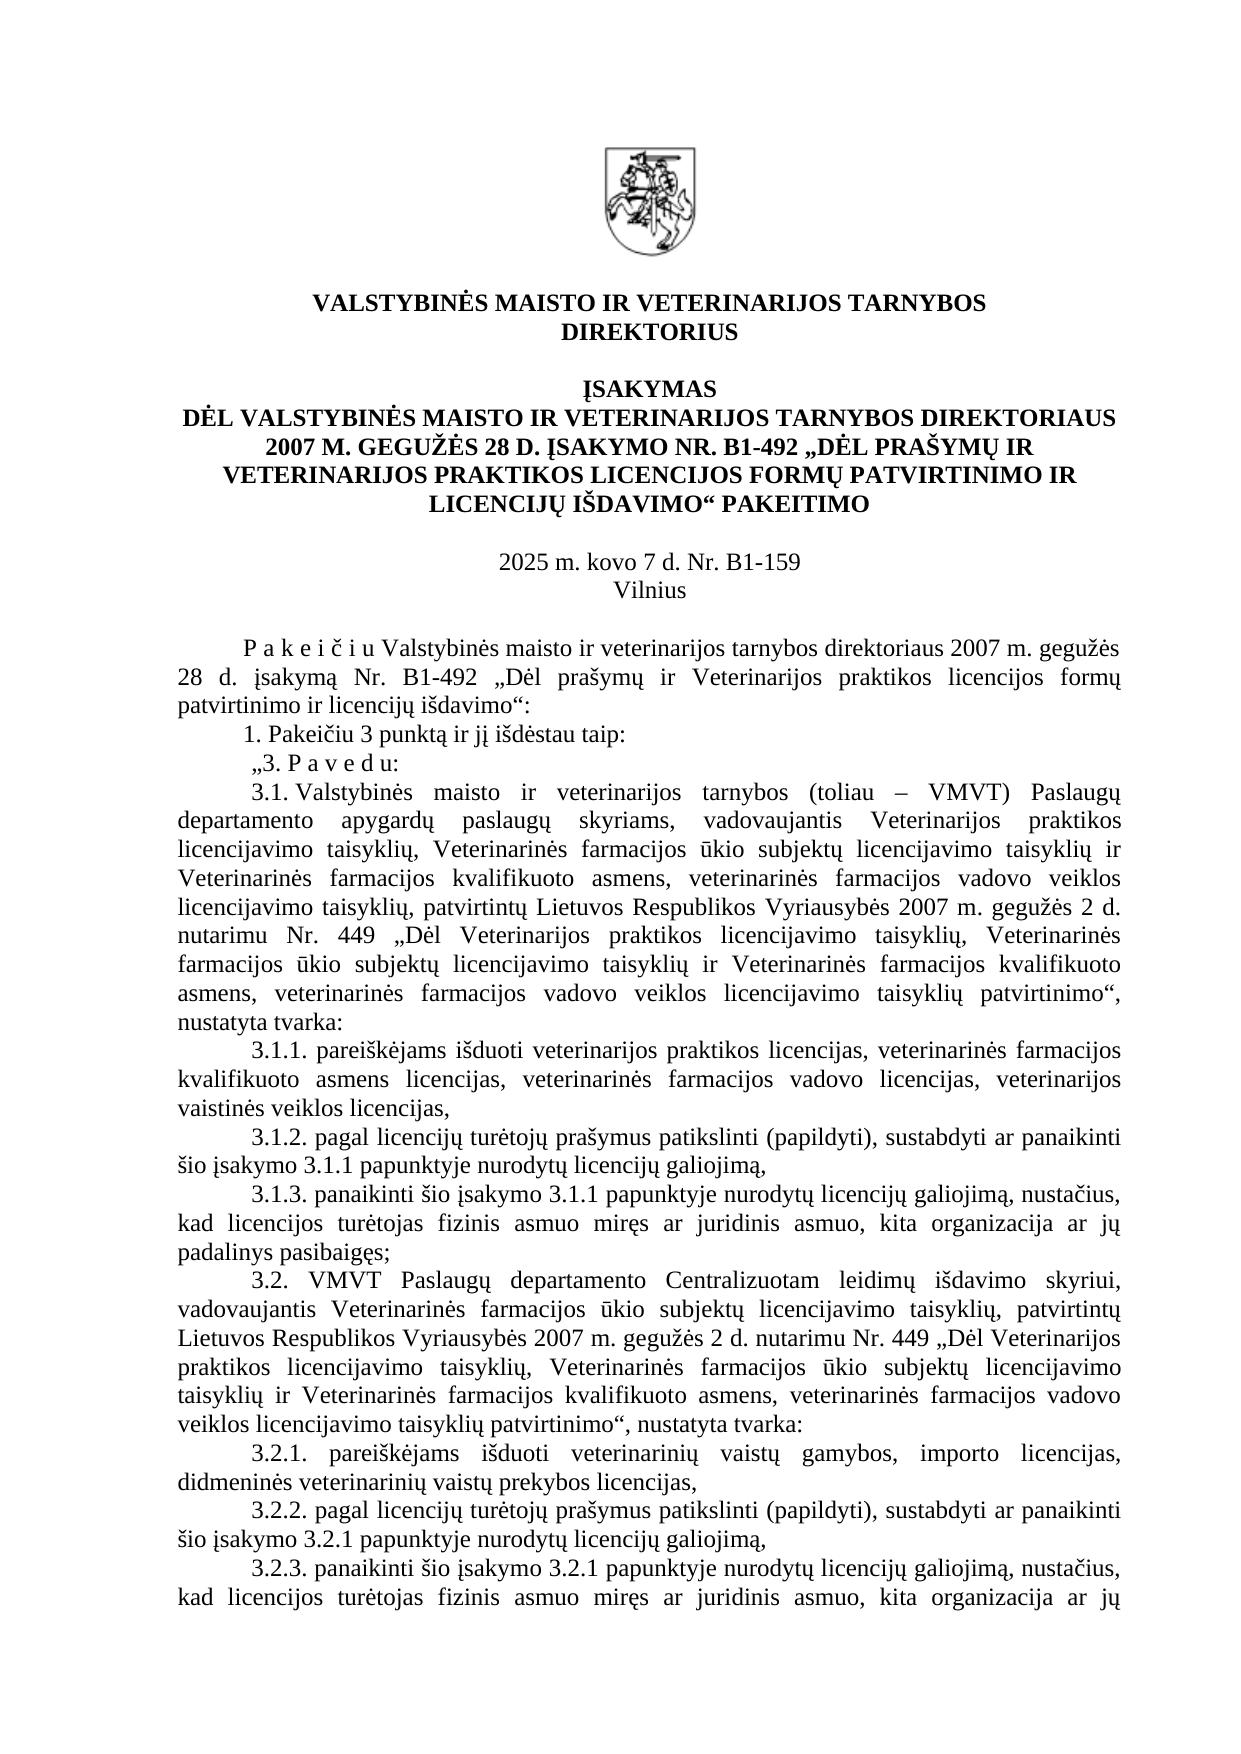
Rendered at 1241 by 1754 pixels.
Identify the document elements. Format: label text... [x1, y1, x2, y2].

text Vilnius [177, 576, 1122, 604]
text 3.1.1. pareiškėjams išduoti veterinarijos praktikos licencijas, veterinarinės farmacijos kvalifikuoto asmens licencijas, veterinarinės farmacijos vadovo licencijas, veterinarijos vaistinės veiklos licencijas, [177, 1036, 1122, 1122]
text 3.2.3. panaikinti šio įsakymo 3.2.1 papunktyje nurodytų licencijų galiojimą, nustačius, kad licencijos turėtojas fizinis asmuo miręs ar juridinis asmuo, kita organizacija ar jų [177, 1553, 1122, 1611]
text „3. P a v e d u: [177, 748, 1122, 777]
text 2025 m. kovo 7 d. Nr. B1-159 [177, 547, 1122, 576]
text 3.2. VMVT Paslaugų departamento Centralizuotam leidimų išdavimo skyriui, vadovaujantis Veterinarinės farmacijos ūkio subjektų licencijavimo taisyklių, patvirtintų Lietuvos Respublikos Vyriausybės 2007 m. gegužės 2 d. nutarimu Nr. 449 „Dėl Veterinarijos praktikos licencijavimo taisyklių, Veterinarinės farmacijos ūkio subjektų licencijavimo taisyklių ir Veterinarinės farmacijos kvalifikuoto asmens, veterinarinės farmacijos vadovo veiklos licencijavimo taisyklių patvirtinimo“, nustatyta tvarka: [177, 1266, 1122, 1438]
text 3.1.3. panaikinti šio įsakymo 3.1.1 papunktyje nurodytų licencijų galiojimą, nustačius, kad licencijos turėtojas fizinis asmuo miręs ar juridinis asmuo, kita organizacija ar jų padalinys pasibaigęs; [177, 1179, 1122, 1266]
text P a k e i č i u Valstybinės maisto ir veterinarijos tarnybos direktoriaus 2007 m. gegužės 28 d. įsakymą Nr. B1-492 „Dėl prašymų ir Veterinarijos praktikos licencijos formų patvirtinimo ir licencijų išdavimo“: [177, 633, 1122, 719]
text 3.1. Valstybinės maisto ir veterinarijos tarnybos (toliau – VMVT) Paslaugų departamento apygardų paslaugų skyriams, vadovaujantis Veterinarijos praktikos licencijavimo taisyklių, Veterinarinės farmacijos ūkio subjektų licencijavimo taisyklių ir Veterinarinės farmacijos kvalifikuoto asmens, veterinarinės farmacijos vadovo veiklos licencijavimo taisyklių, patvirtintų Lietuvos Respublikos Vyriausybės 2007 m. gegužės 2 d. nutarimu Nr. 449 „Dėl Veterinarijos praktikos licencijavimo taisyklių, Veterinarinės farmacijos ūkio subjektų licencijavimo taisyklių ir Veterinarinės farmacijos kvalifikuoto asmens, veterinarinės farmacijos vadovo veiklos licencijavimo taisyklių patvirtinimo“, nustatyta tvarka: [177, 777, 1122, 1036]
text VALSTYBINĖS MAISTO IR VETERINARIJOS TARNYBOS [177, 288, 1122, 317]
text 3.1.2. pagal licencijų turėtojų prašymus patikslinti (papildyti), sustabdyti ar panaikinti šio įsakymo 3.1.1 papunktyje nurodytų licencijų galiojimą, [177, 1122, 1122, 1179]
text 3.2.2. pagal licencijų turėtojų prašymus patikslinti (papildyti), sustabdyti ar panaikinti šio įsakymo 3.2.1 papunktyje nurodytų licencijų galiojimą, [177, 1496, 1122, 1553]
text 1. Pakeičiu 3 punktą ir jį išdėstau taip: [177, 719, 1122, 748]
text DĖL VALSTYBINĖS MAISTO IR VETERINARIJOS TARNYBOS DIREKTORIAUS 2007 M. GEGUŽĖS 28 D. ĮSAKYMO NR. B1-492 „DĖL PRAŠYMŲ IR VETERINARIJOS PRAKTIKOS LICENCIJOS FORMŲ PATVIRTINIMO IR LICENCIJŲ IŠDAVIMO“ PAKEITIMO [177, 403, 1122, 518]
text ĮSAKYMAS [177, 374, 1122, 403]
text DIREKTORIUS [177, 317, 1122, 346]
text 3.2.1. pareiškėjams išduoti veterinarinių vaistų gamybos, importo licencijas, didmeninės veterinarinių vaistų prekybos licencijas, [177, 1438, 1122, 1496]
